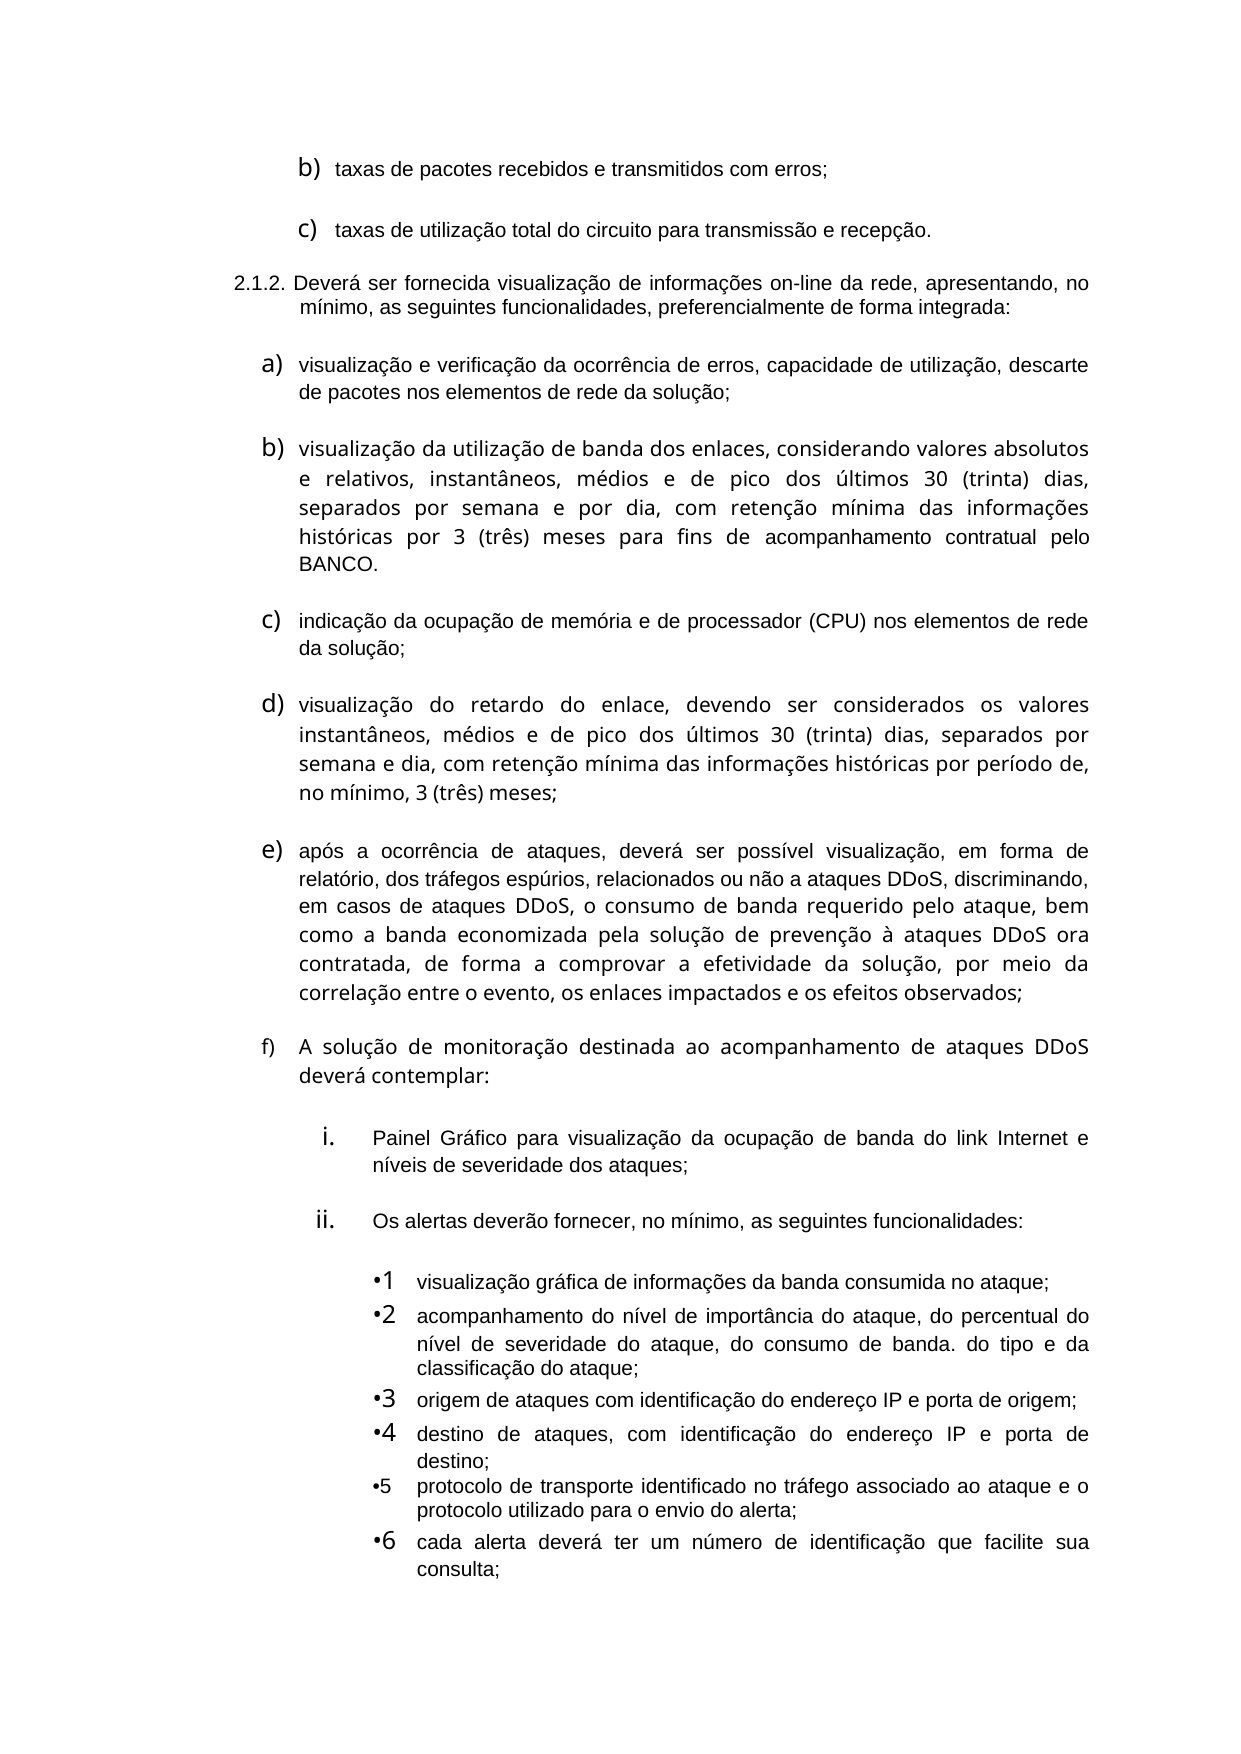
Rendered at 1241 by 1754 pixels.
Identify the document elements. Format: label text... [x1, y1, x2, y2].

list origem de ataques com identificação do endereço IP e porta de origem; [372, 1380, 1090, 1414]
list cada alerta deverá ter um número de identificação que facilite sua consulta; [372, 1522, 1090, 1581]
list visualização e verificação da ocorrência de erros, capacidade de utilização, descarte de pacotes nos elementos de rede da solução; [261, 346, 1090, 404]
list visualização da utilização de banda dos enlaces, considerando valores absolutos e relativos, instantâneos, médios e de pico dos últimos 30 (trinta) dias, separados por semana e por dia, com retenção mínima das informações históricas por 3 (três) meses para fins de acompanhamento contratual pelo BANCO. [261, 430, 1090, 575]
list protocolo de transporte identificado no tráfego associado ao ataque e o protocolo utilizado para o envio do alerta; [372, 1474, 1090, 1522]
list acompanhamento do nível de importância do ataque, do percentual do nível de severidade do ataque, do consumo de banda. do tipo e da classificação do ataque; [372, 1297, 1090, 1380]
list após a ocorrência de ataques, deverá ser possível visualização, em forma de relatório, dos tráfegos espúrios, relacionados ou não a ataques DDoS, discriminando, em casos de ataques DDoS, o consumo de banda requerido pelo ataque, bem como a banda economizada pela solução de prevenção à ataques DDoS ora contratada, de forma a comprovar a efetividade da solução, por meio da correlação entre o evento, os enlaces impactados e os efeitos observados; [261, 832, 1090, 1006]
list Painel Gráfico para visualização da ocupação de banda do link Internet e níveis de severidade dos ataques; [335, 1119, 1090, 1177]
list A solução de monitoração destinada ao acompanhamento de ataques DDoS deverá contemplar: [261, 1032, 1090, 1089]
list taxas de pacotes recebidos e transmitidos com erros; [297, 150, 1090, 184]
list indicação da ocupação de memória e de processador (CPU) nos elementos de rede da solução; [261, 601, 1090, 660]
list Os alertas deverão fornecer, no mínimo, as seguintes funcionalidades: [335, 1202, 1090, 1236]
list destino de ataques, com identificação do endereço IP e porta de destino; [372, 1415, 1090, 1473]
list visualização do retardo do enlace, devendo ser considerados os valores instantâneos, médios e de pico dos últimos 30 (trinta) dias, separados por semana e dia, com retenção mínima das informações históricas por período de, no mínimo, 3 (três) meses; [261, 686, 1090, 807]
text 2.1.2. Deverá ser fornecida visualização de informações on-line da rede, apresentando, no mínimo, as seguintes funcionalidades, preferencialmente de forma integrada: [234, 271, 1090, 319]
list visualização gráfica de informações da banda consumida no ataque; [372, 1262, 1090, 1296]
list taxas de utilização total do circuito para transmissão e recepção. [297, 210, 1090, 244]
